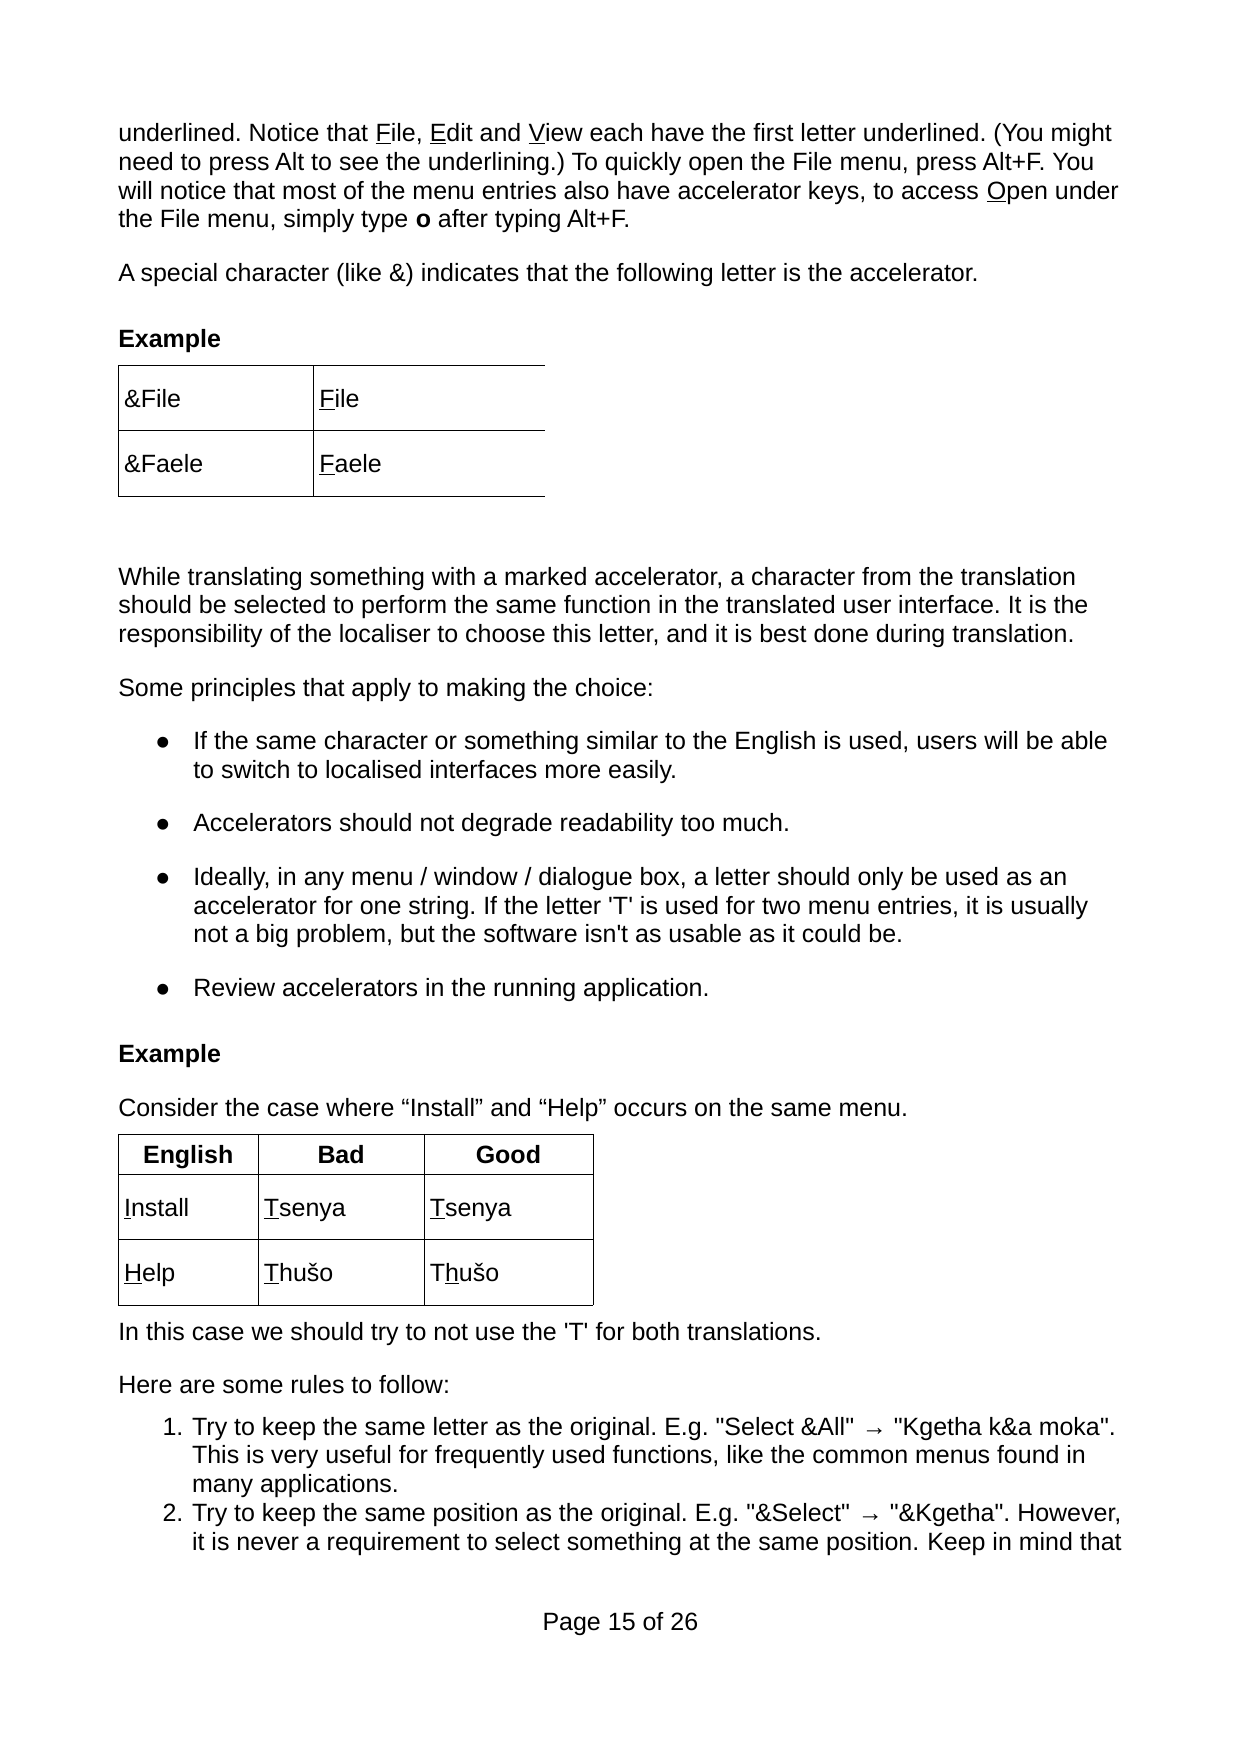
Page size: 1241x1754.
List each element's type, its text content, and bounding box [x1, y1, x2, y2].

list Try to keep the same letter as the original. E.g. "Select &All" → "Kgetha k&a moka". This is very useful for frequently used functions, like the common menus found in many applications. [162, 1412, 1122, 1498]
subtitle Example [118, 324, 1122, 353]
table_cell Tsenya [425, 1175, 593, 1239]
list Ideally, in any menu / window / dialogue box, a letter should only be used as an accelerator for one string. If the letter 'T' is used for two menu entries, it is usually not a big problem, but the software isn't as usable as it could be. [156, 862, 1122, 948]
subtitle Example [118, 1039, 1122, 1068]
table_cell Thušo [259, 1240, 424, 1304]
table_header &File [119, 366, 313, 430]
text In this case we should try to not use the 'T' for both translations. [118, 1317, 1122, 1346]
table_header English [119, 1135, 258, 1174]
list Accelerators should not degrade readability too much. [156, 808, 1122, 837]
table_cell &Faele [119, 431, 313, 496]
text A special character (like &) indicates that the following letter is the accelerator. [118, 258, 1122, 287]
list Review accelerators in the running application. [156, 973, 1122, 1002]
text underlined. Notice that File, Edit and View each have the first letter underlined. (You might need to press Alt to see the underlining.) To quickly open the File menu, press Alt+F. You will notice that most of the menu entries also have accelerator keys, to access Open under the File menu, simply type o after typing Alt+F. [118, 118, 1122, 233]
table_header Bad [259, 1135, 424, 1174]
table_cell Tsenya [259, 1175, 424, 1239]
text Consider the case where “Install” and “Help” occurs on the same menu. [118, 1093, 1122, 1122]
table_header File [314, 366, 545, 430]
text While translating something with a marked accelerator, a character from the translation should be selected to perform the same function in the translated user interface. It is the responsibility of the localiser to choose this letter, and it is best done during translation. [118, 562, 1122, 648]
table_header Good [425, 1135, 593, 1174]
table_cell Thušo [425, 1240, 593, 1304]
text Here are some rules to follow: [118, 1371, 1122, 1399]
list Try to keep the same position as the original. E.g. "&Select" → "&Kgetha". However, it is never a requirement to select something at the same position. Keep in mind that [162, 1498, 1122, 1556]
table_cell Help [119, 1240, 258, 1304]
text Some principles that apply to making the choice: [118, 673, 1122, 701]
list If the same character or something similar to the English is used, users will be able to switch to localised interfaces more easily. [156, 726, 1122, 784]
table_cell Faele [314, 431, 545, 496]
table_cell Install [119, 1175, 258, 1239]
